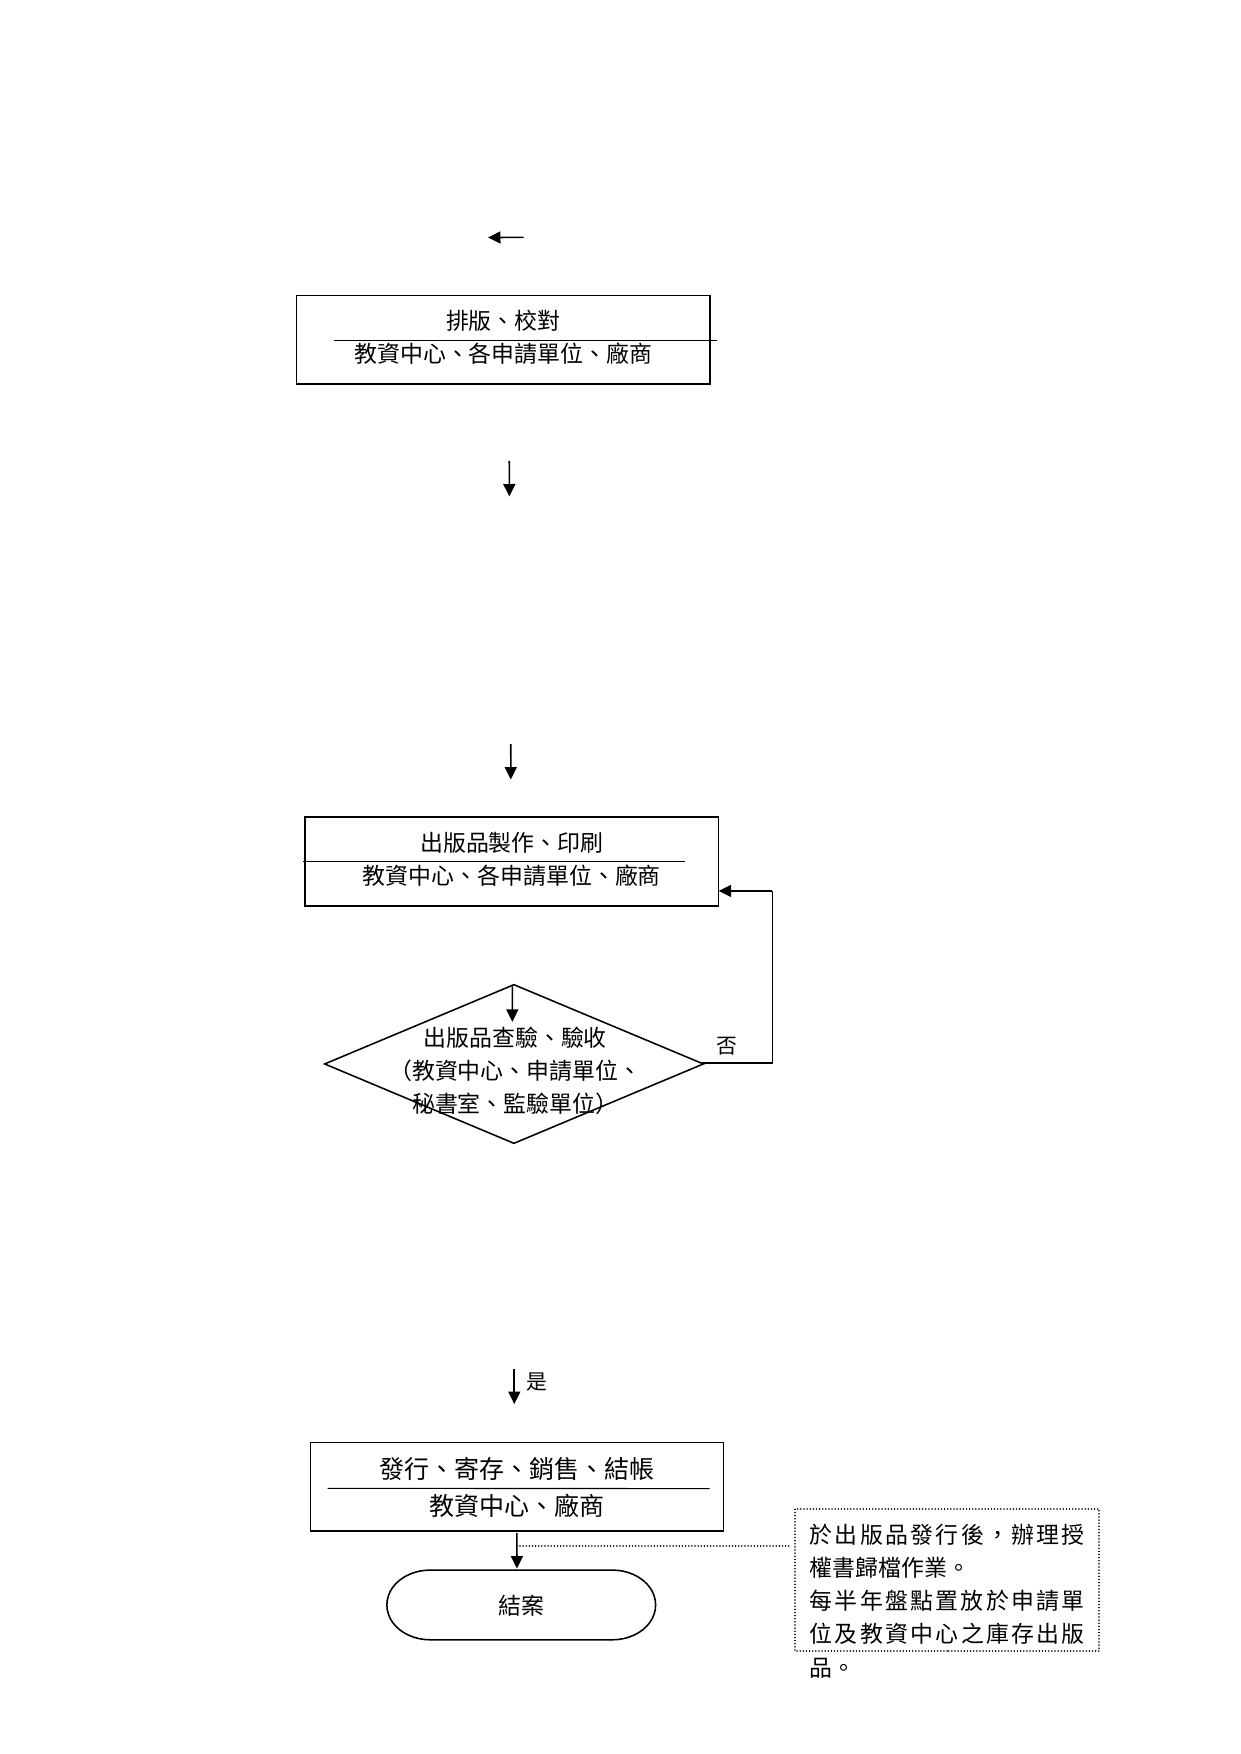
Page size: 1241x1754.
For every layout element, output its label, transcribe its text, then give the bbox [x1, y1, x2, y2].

text 結案 [414, 1588, 628, 1621]
